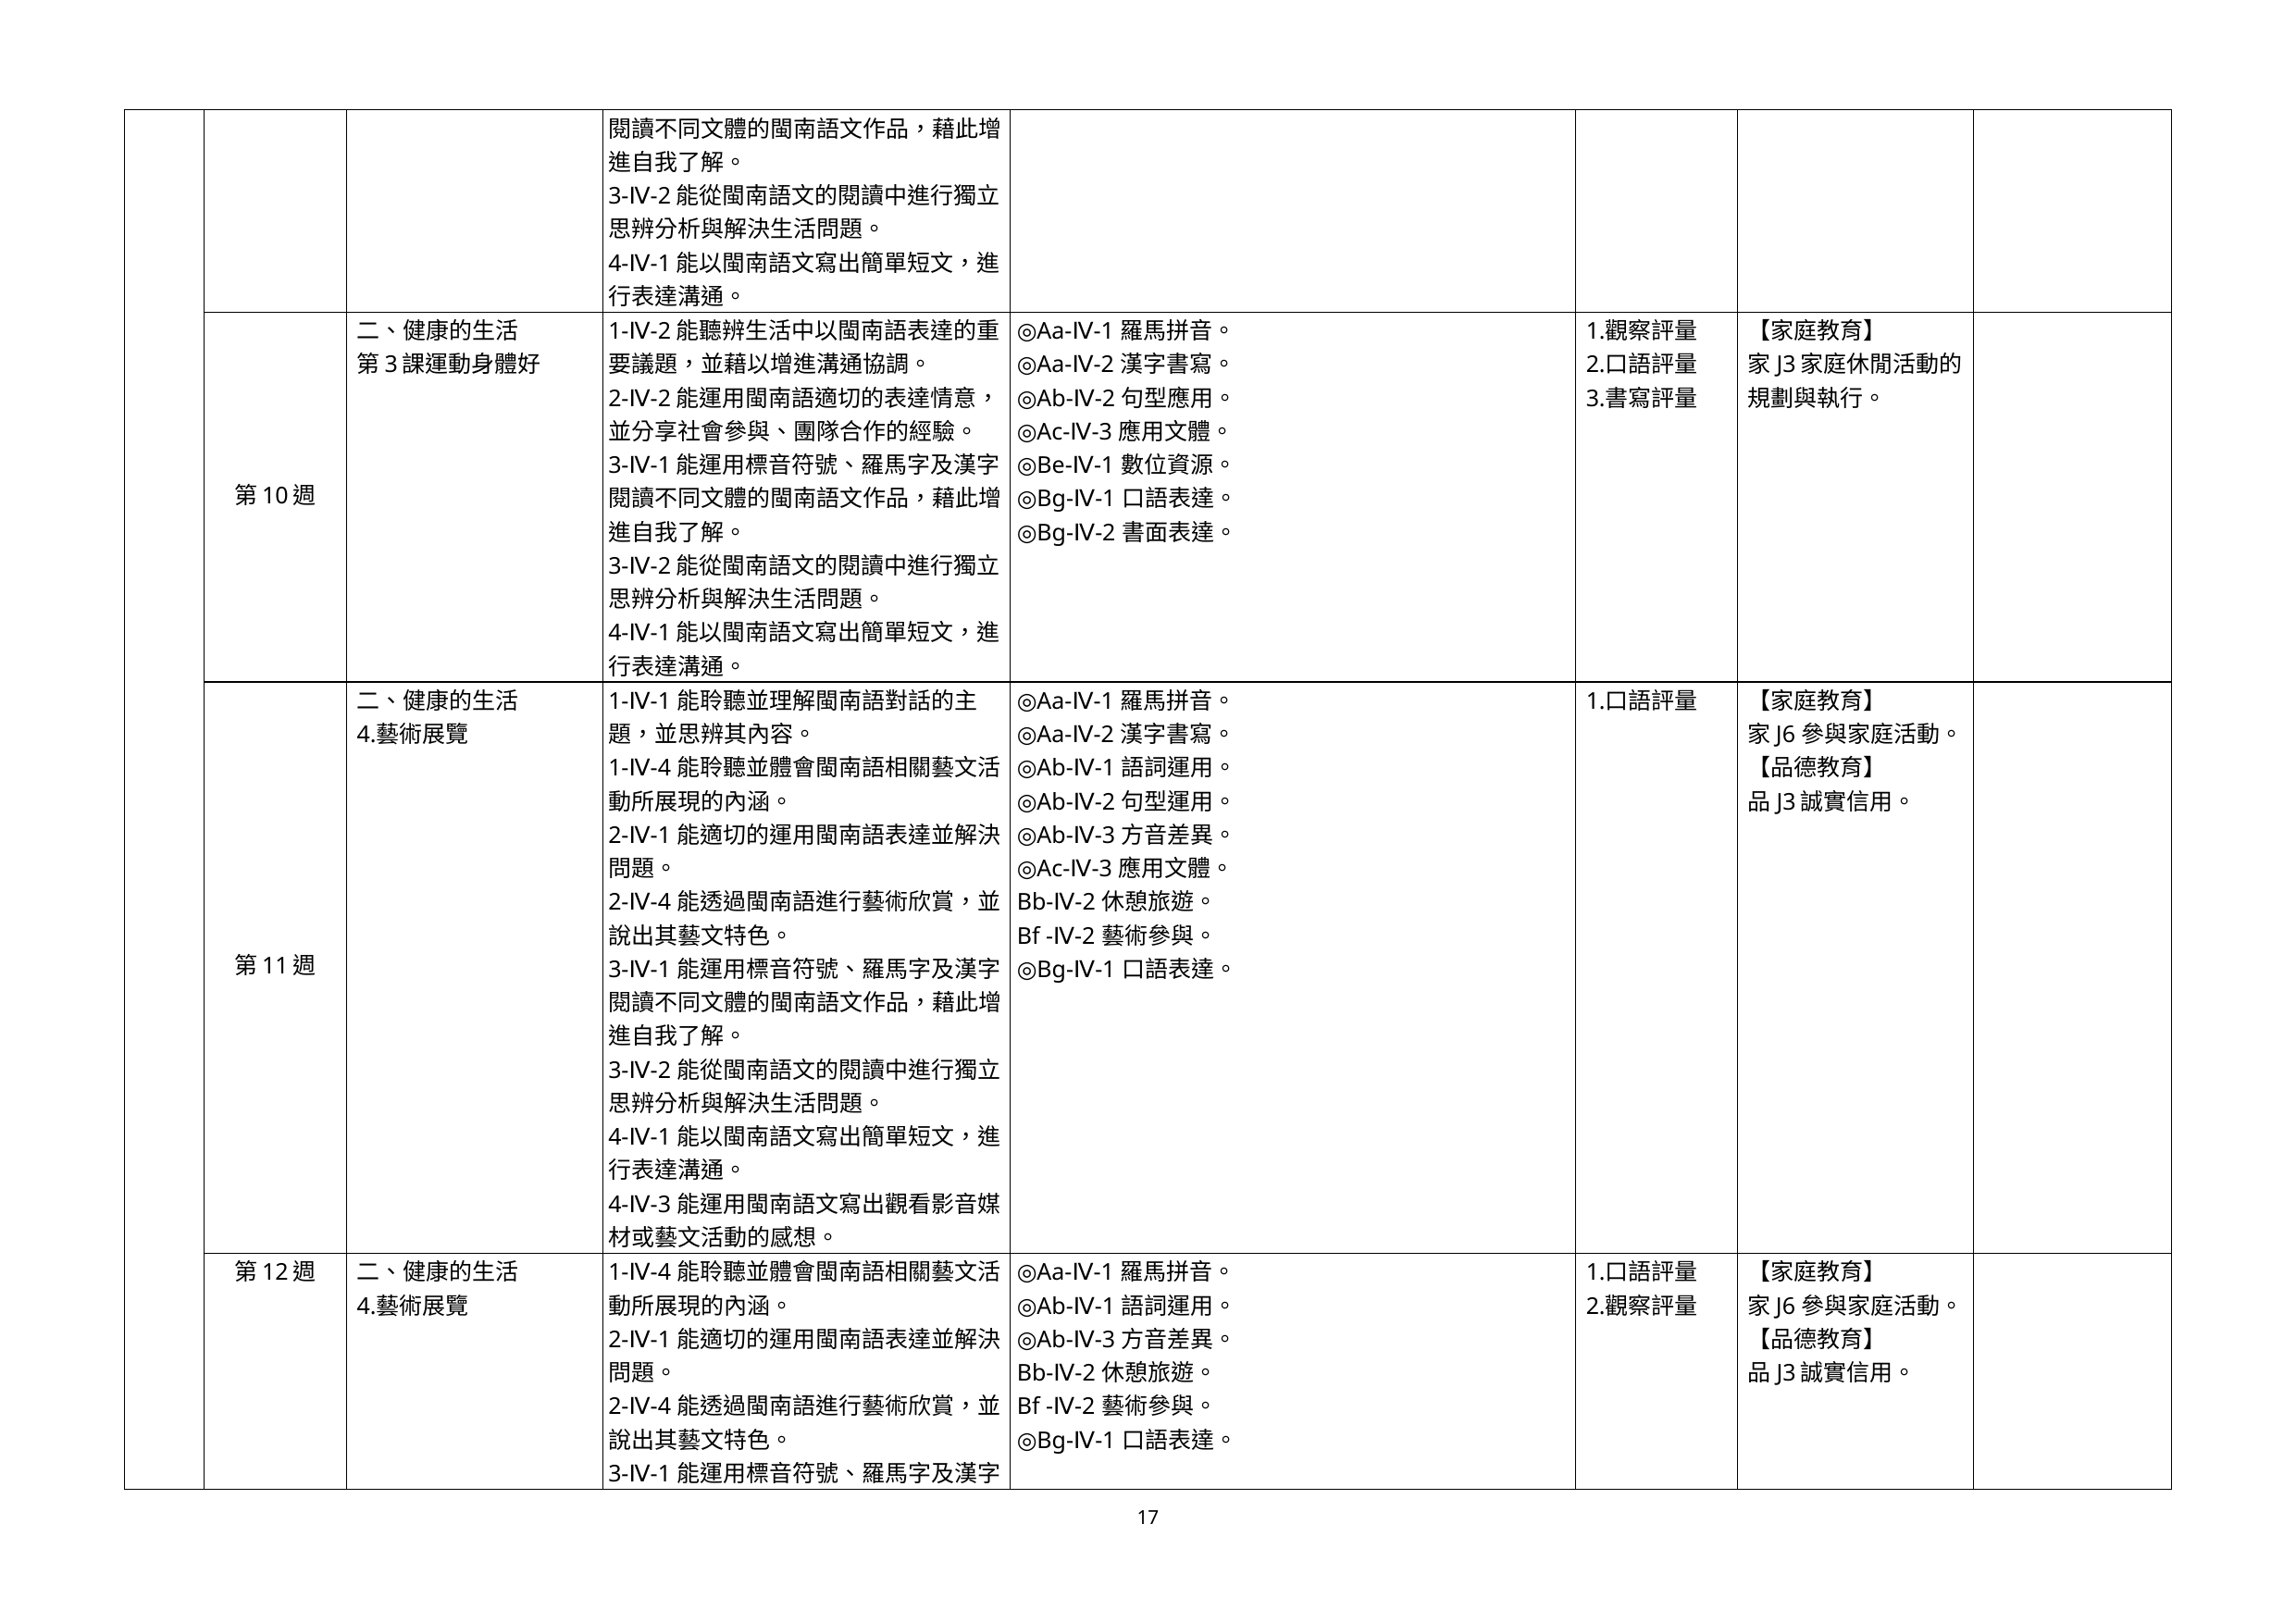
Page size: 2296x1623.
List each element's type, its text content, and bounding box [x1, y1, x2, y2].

table_cell ◎Aa-Ⅳ-1 羅馬拼音。 ◎Aa-Ⅳ-2 漢字書寫。 ◎Ab-Ⅳ-1 語詞運用。 ◎Ab-Ⅳ-2 句型運用。 ◎Ab-Ⅳ-3 方音差異。 ◎Ac-Ⅳ-3 應用文體。 Bb-Ⅳ-2 休憩旅遊。 Bf -Ⅳ-2 藝術參與。 ◎Bg-Ⅳ-1 口語表達。 [1011, 683, 1575, 1253]
table_cell 【家庭教育】 家 J3家庭休閒活動的規劃與執行。 [1738, 313, 1973, 681]
table_cell 1.口語評量 [1576, 683, 1737, 1253]
table_cell [205, 110, 346, 312]
table_cell 二、健康的生活 4.藝術展覽 [347, 1254, 602, 1488]
table_cell [1738, 110, 1973, 312]
table_cell [347, 110, 602, 312]
table_cell 1-Ⅳ-4 能聆聽並體會閩南語相關藝文活動所展現的內涵。 2-Ⅳ-1 能適切的運用閩南語表達並解決問題。 2-Ⅳ-4 能透過閩南語進行藝術欣賞，並說出其藝文特色。 3-Ⅳ-1 能運用標音符號、羅馬字及漢字 [603, 1254, 1010, 1488]
table_cell [1974, 110, 2171, 312]
table_cell 1-Ⅳ-1 能聆聽並理解閩南語對話的主題，並思辨其內容。 1-Ⅳ-4 能聆聽並體會閩南語相關藝文活動所展現的內涵。 2-Ⅳ-1 能適切的運用閩南語表達並解決問題。 2-Ⅳ-4 能透過閩南語進行藝術欣賞，並說出其藝文特色。 3-Ⅳ-1 能運用標音符號、羅馬字及漢字閱讀不同文體的閩南語文作品，藉此增進自我了解。 3-Ⅳ-2 能從閩南語文的閱讀中進行獨立思辨分析與解決生活問題。 4-Ⅳ-1 能以閩南語文寫出簡單短文，進行表達溝通。 4-Ⅳ-3 能運用閩南語文寫出觀看影音媒材或藝文活動的感想。 [603, 683, 1010, 1253]
table_cell 二、健康的生活 第3課運動身體好 [347, 313, 602, 681]
table_cell 閱讀不同文體的閩南語文作品，藉此增進自我了解。 3-Ⅳ-2能從閩南語文的閱讀中進行獨立思辨分析與解決生活問題。 4-Ⅳ-1能以閩南語文寫出簡單短文，進行表達溝通。 [603, 110, 1010, 312]
table_cell [1011, 110, 1575, 312]
table_cell [1974, 1254, 2171, 1488]
table_cell [1576, 110, 1737, 312]
table_cell 第11週 [205, 683, 346, 1253]
table_cell ◎Aa-Ⅳ-1 羅馬拼音。 ◎Aa-Ⅳ-2 漢字書寫。 ◎Ab-Ⅳ-2 句型應用。 ◎Ac-Ⅳ-3 應用文體。 ◎Be-Ⅳ-1 數位資源。 ◎Bg-Ⅳ-1 口語表達。 ◎Bg-Ⅳ-2 書面表達。 [1011, 313, 1575, 681]
table_cell 二、健康的生活 4.藝術展覽 [347, 683, 602, 1253]
table_cell 第12週 [205, 1254, 346, 1488]
table_cell [1974, 683, 2171, 1253]
table_cell ◎Aa-Ⅳ-1 羅馬拼音。 ◎Ab-Ⅳ-1 語詞運用。 ◎Ab-Ⅳ-3 方音差異。 Bb-Ⅳ-2 休憩旅遊。 Bf -Ⅳ-2 藝術參與。 ◎Bg-Ⅳ-1 口語表達。 [1011, 1254, 1575, 1488]
table_cell 【家庭教育】 家J6 參與家庭活動。 【品德教育】 品 J3誠實信用。 [1738, 683, 1973, 1253]
table_cell 1.口語評量 2.觀察評量 [1576, 1254, 1737, 1488]
table_cell 1.觀察評量 2.口語評量 3.書寫評量 [1576, 313, 1737, 681]
table_cell [1974, 313, 2171, 681]
table_cell 【家庭教育】 家J6 參與家庭活動。 【品德教育】 品 J3誠實信用。 [1738, 1254, 1973, 1488]
table_cell 第10週 [205, 313, 346, 681]
table_cell 1-Ⅳ-2能聽辨生活中以閩南語表達的重要議題，並藉以增進溝通協調。 2-Ⅳ-2能運用閩南語適切的表達情意，並分享社會參與、團隊合作的經驗。 3-Ⅳ-1能運用標音符號、羅馬字及漢字閱讀不同文體的閩南語文作品，藉此增進自我了解。 3-Ⅳ-2能從閩南語文的閱讀中進行獨立思辨分析與解決生活問題。 4-Ⅳ-1能以閩南語文寫出簡單短文，進行表達溝通。 [603, 313, 1010, 681]
